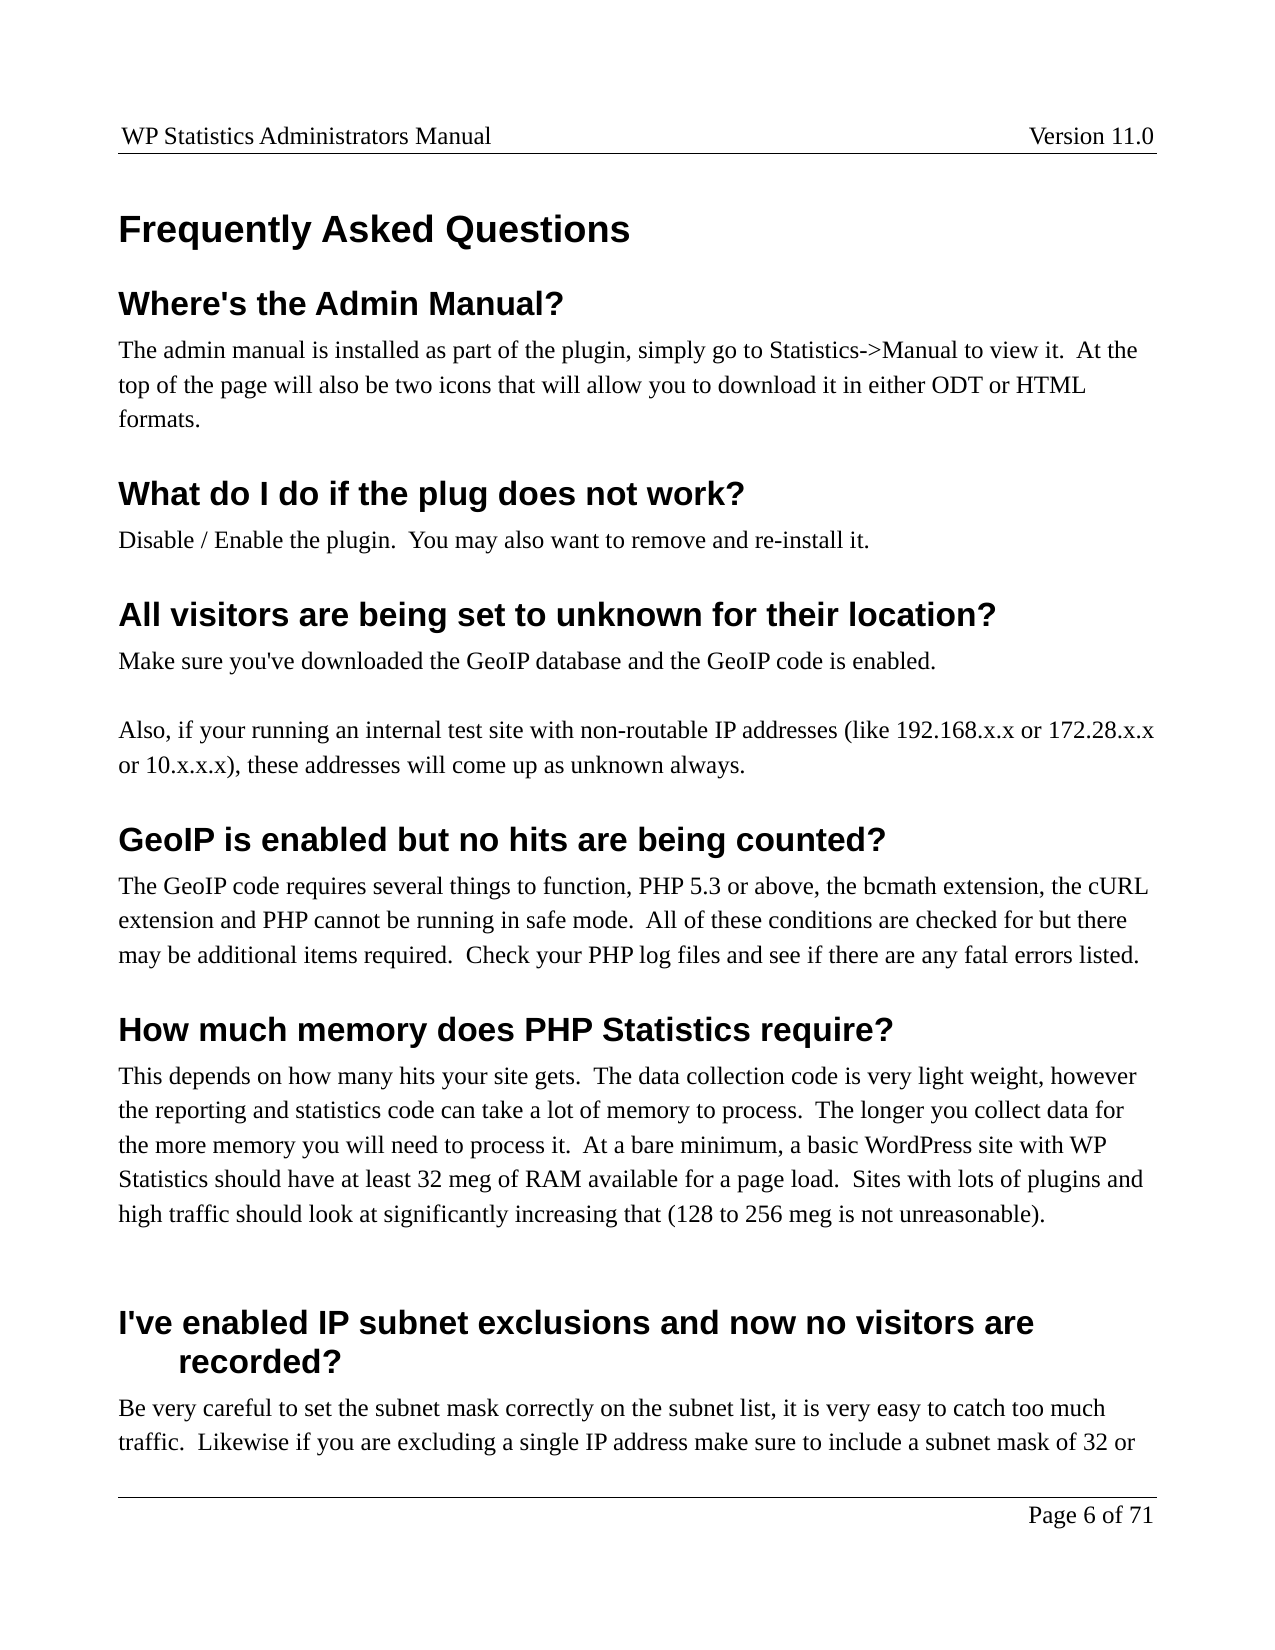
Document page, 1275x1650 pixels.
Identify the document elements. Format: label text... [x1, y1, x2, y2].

subtitle How much memory does PHP Statistics require? [118, 1010, 1157, 1048]
subtitle All visitors are being set to unknown for their location? [118, 595, 1157, 634]
subtitle What do I do if the plug does not work? [118, 474, 1157, 513]
subtitle Frequently Asked Questions [118, 207, 1157, 251]
subtitle I've enabled IP subnet exclusions and now no visitors are recorded? [118, 1303, 1157, 1381]
text The GeoIP code requires several things to function, PHP 5.3 or above, the bcmath extension, the cURL extension and PHP cannot be running in safe mode. All of these conditions are checked for but there may be additional items required. Check your PHP log files and see if there are any fatal errors listed. [118, 871, 1157, 969]
text This depends on how many hits your site gets. The data collection code is very light weight, however the reporting and statistics code can take a lot of memory to process. The longer you collect data for the more memory you will need to process it. At a bare minimum, a basic WordPress site with WP Statistics should have at least 32 meg of RAM available for a page load. Sites with lots of plugins and high traffic should look at significantly increasing that (128 to 256 meg is not unreasonable). [118, 1061, 1157, 1262]
subtitle Where's the Admin Manual? [118, 284, 1157, 323]
text Make sure you've downloaded the GeoIP database and the GeoIP code is enabled. Also, if your running an internal test site with non-routable IP addresses (like 192.168.x.x or 172.28.x.x or 10.x.x.x), these addresses will come up as unknown always. [118, 646, 1157, 779]
text Be very careful to set the subnet mask correctly on the subnet list, it is very easy to catch too much traffic. Likewise if you are excluding a single IP address make sure to include a subnet mask of 32 or [118, 1393, 1157, 1456]
text The admin manual is installed as part of the plugin, simply go to Statistics->Manual to view it. At the top of the page will also be two icons that will allow you to download it in either ODT or HTML formats. [118, 335, 1157, 433]
subtitle GeoIP is enabled but no hits are being counted? [118, 820, 1157, 858]
text Disable / Enable the plugin. You may also want to remove and re-install it. [118, 525, 1157, 554]
